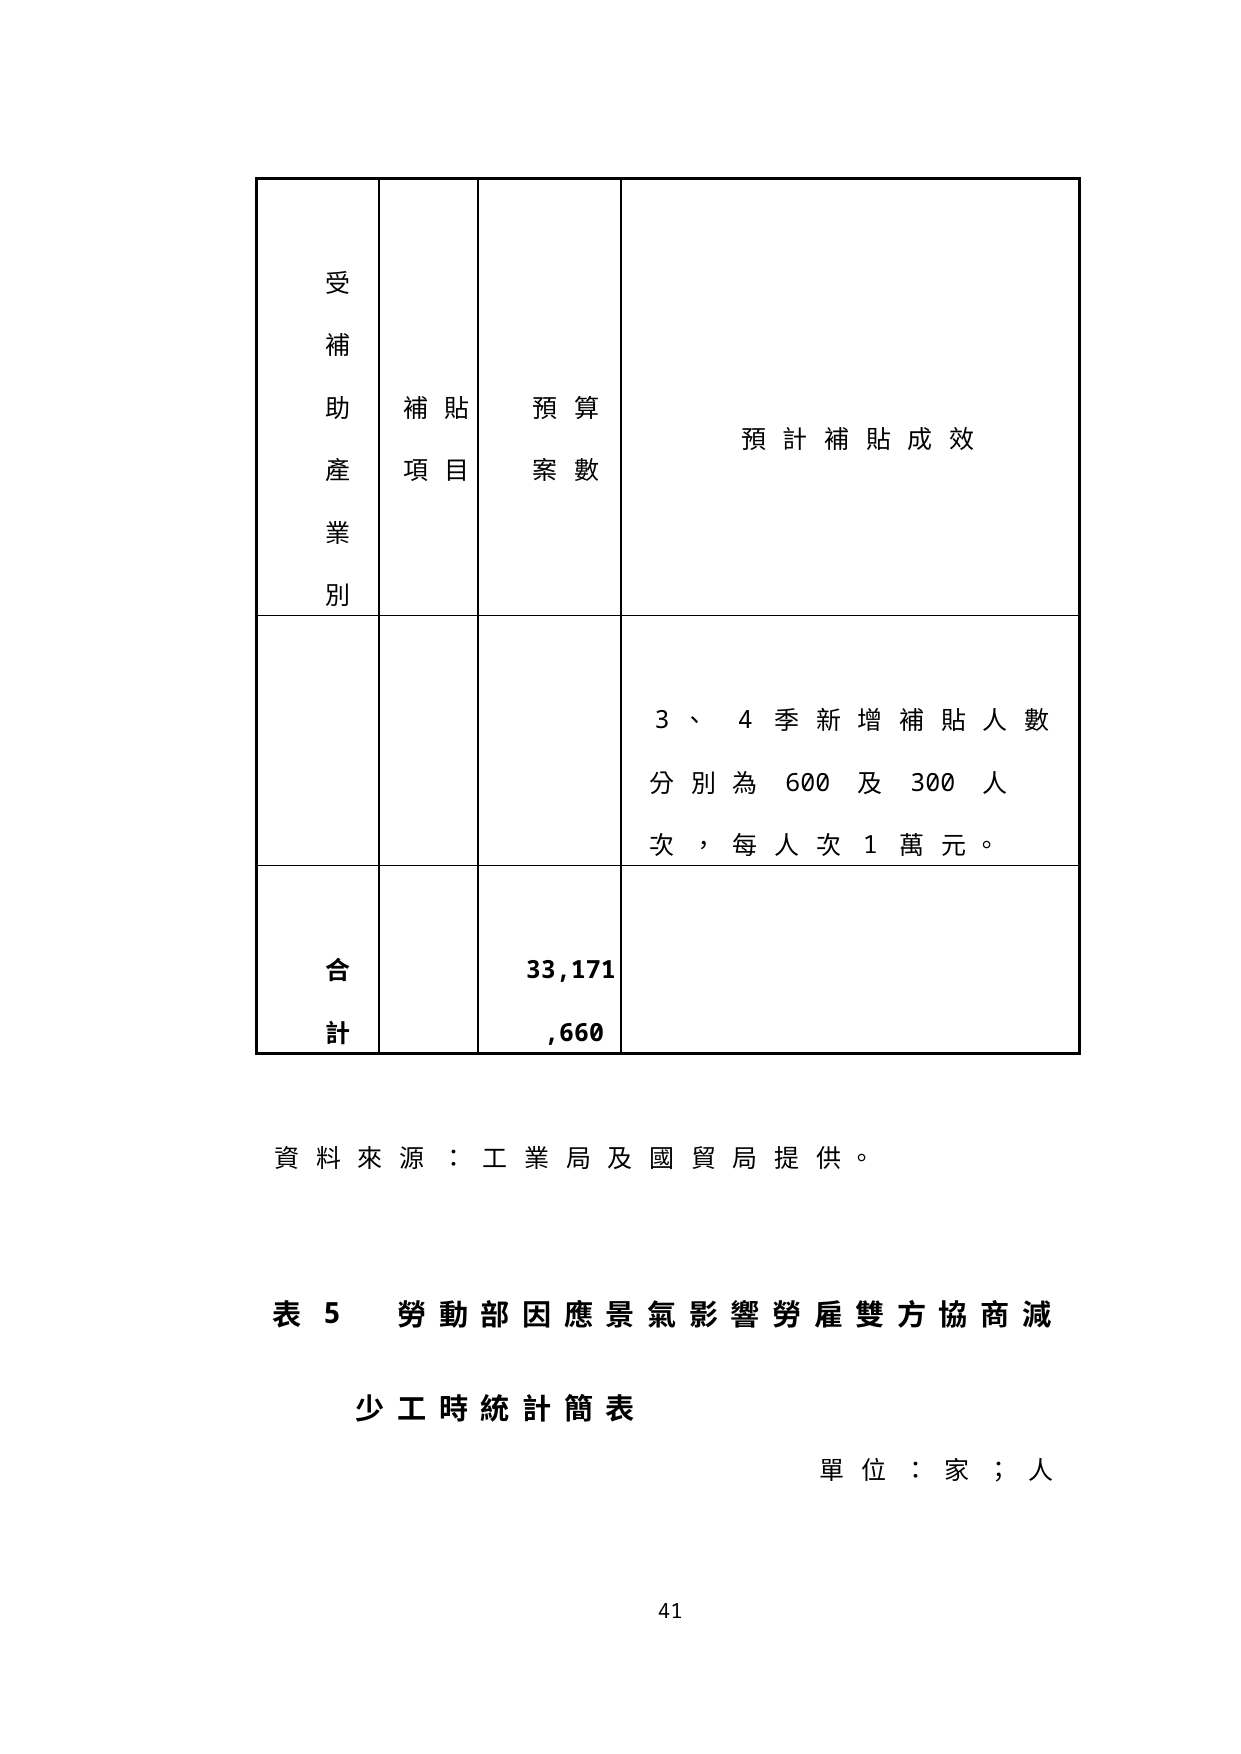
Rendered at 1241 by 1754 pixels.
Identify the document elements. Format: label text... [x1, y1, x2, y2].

table_header 補貼項目 [380, 180, 477, 615]
table_cell [380, 616, 477, 865]
table_cell [622, 866, 1078, 1052]
table_header 預算案數 [479, 180, 620, 615]
table_cell 3、4季新增補貼人數分別為600及300人次，每人次1萬元。 [622, 616, 1078, 865]
table_cell [380, 866, 477, 1052]
table_cell [258, 616, 378, 865]
table_cell 33,171,660 [479, 866, 620, 1052]
table_header 預計補貼成效 [622, 180, 1078, 615]
table_cell [479, 616, 620, 865]
text 表5 勞動部因應景氣影響勞雇雙方協商減少工時統計簡表 [245, 1240, 1061, 1427]
text 資料來源：工業局及國貿局提供。 [242, 1115, 1058, 1177]
table_cell 合 計 [258, 866, 378, 1052]
table_header 受補助產業別 [258, 180, 378, 615]
text 單位：家；人 [245, 1427, 1061, 1490]
